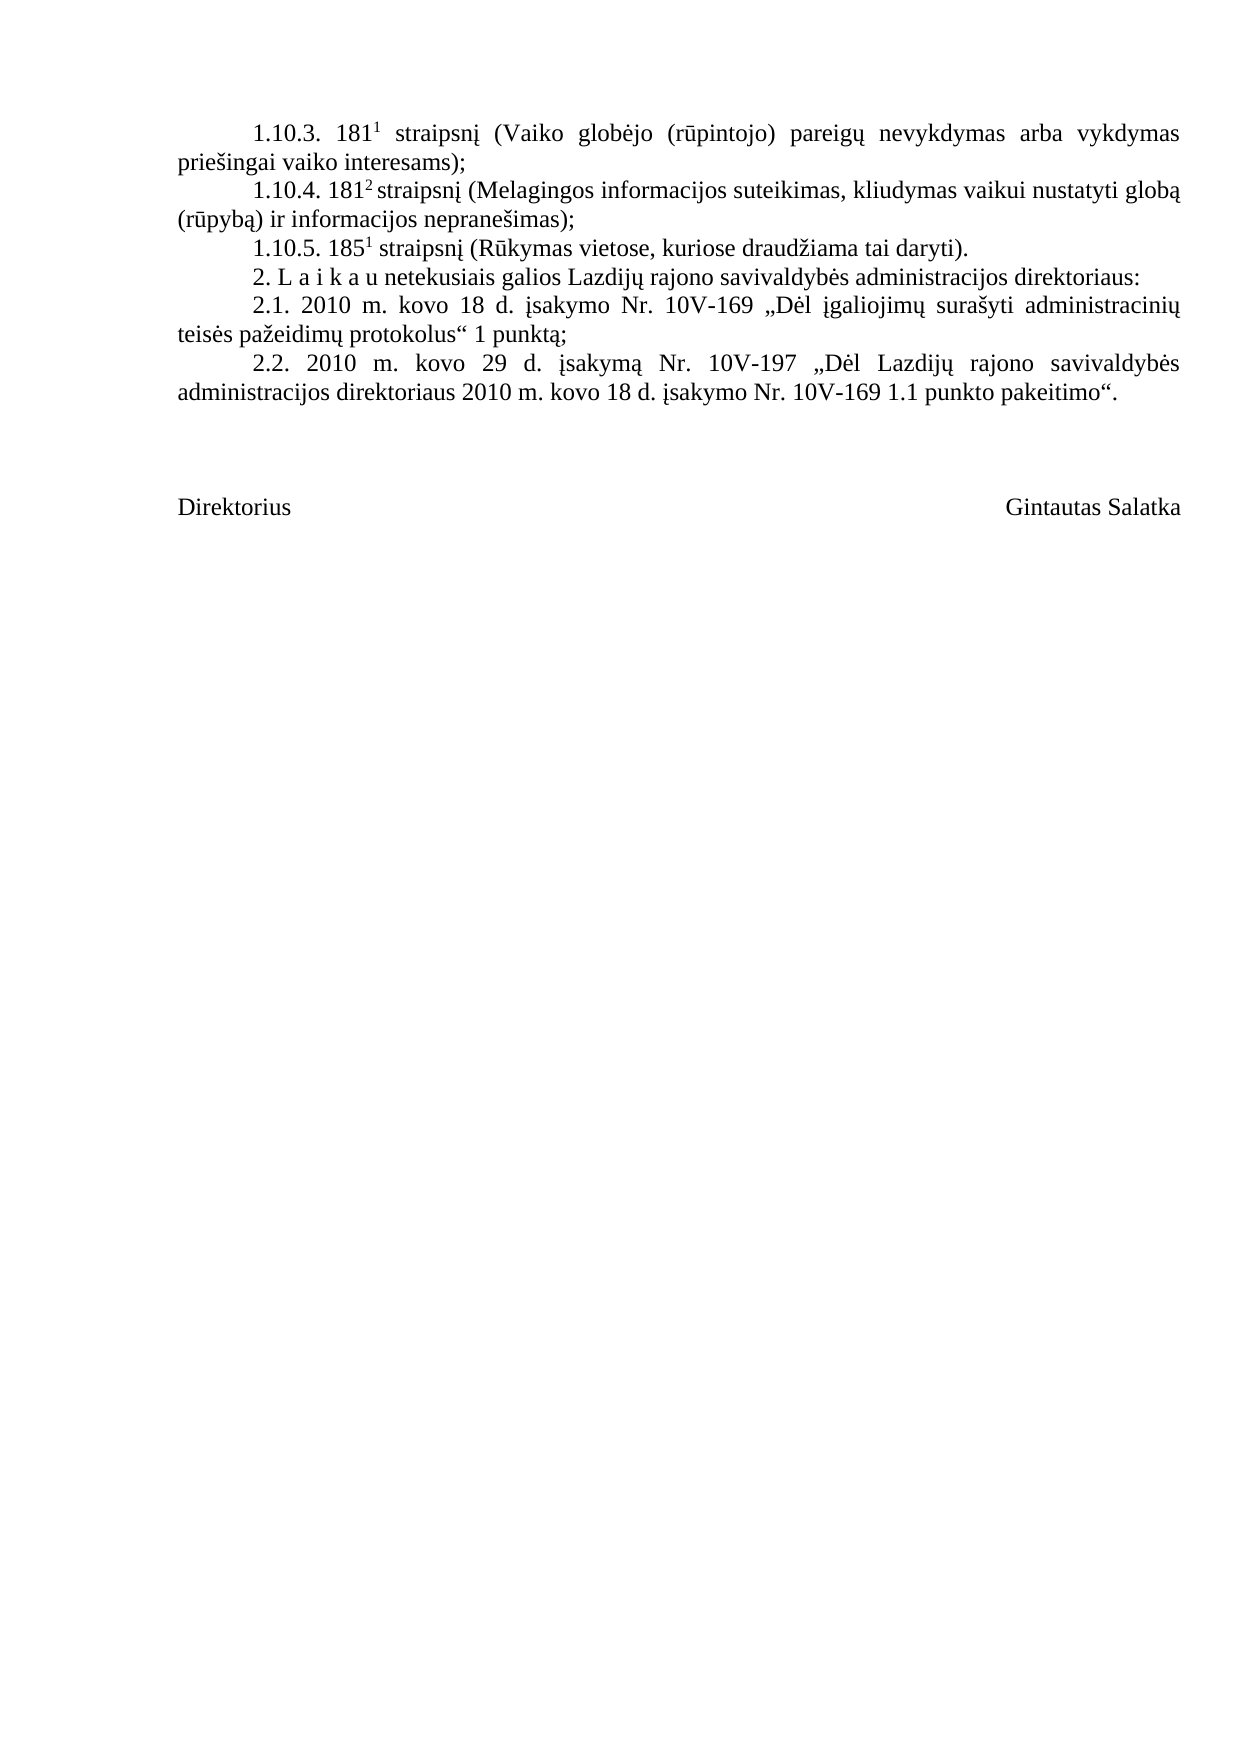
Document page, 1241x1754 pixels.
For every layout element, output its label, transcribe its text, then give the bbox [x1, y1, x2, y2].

text Direktorius Gintautas Salatka [177, 492, 1181, 521]
text 2.1. 2010 m. kovo 18 d. įsakymo Nr. 10V-169 „Dėl įgaliojimų surašyti administracinių teisės pažeidimų protokolus“ 1 punktą; [177, 291, 1181, 348]
text 1.10.4. 1812 straipsnį (Melagingos informacijos suteikimas, kliudymas vaikui nustatyti globą (rūpybą) ir informacijos nepranešimas); [177, 176, 1181, 233]
text 2. L a i k a u netekusiais galios Lazdijų rajono savivaldybės administracijos direktoriaus: [177, 262, 1181, 291]
text 1.10.5. 1851 straipsnį (Rūkymas vietose, kuriose draudžiama tai daryti). [177, 233, 1181, 262]
text 1.10.3. 1811 straipsnį (Vaiko globėjo (rūpintojo) pareigų nevykdymas arba vykdymas priešingai vaiko interesams); [177, 118, 1181, 176]
text 2.2. 2010 m. kovo 29 d. įsakymą Nr. 10V-197 „Dėl Lazdijų rajono savivaldybės administracijos direktoriaus 2010 m. kovo 18 d. įsakymo Nr. 10V-169 1.1 punkto pakeitimo“. [177, 348, 1181, 406]
